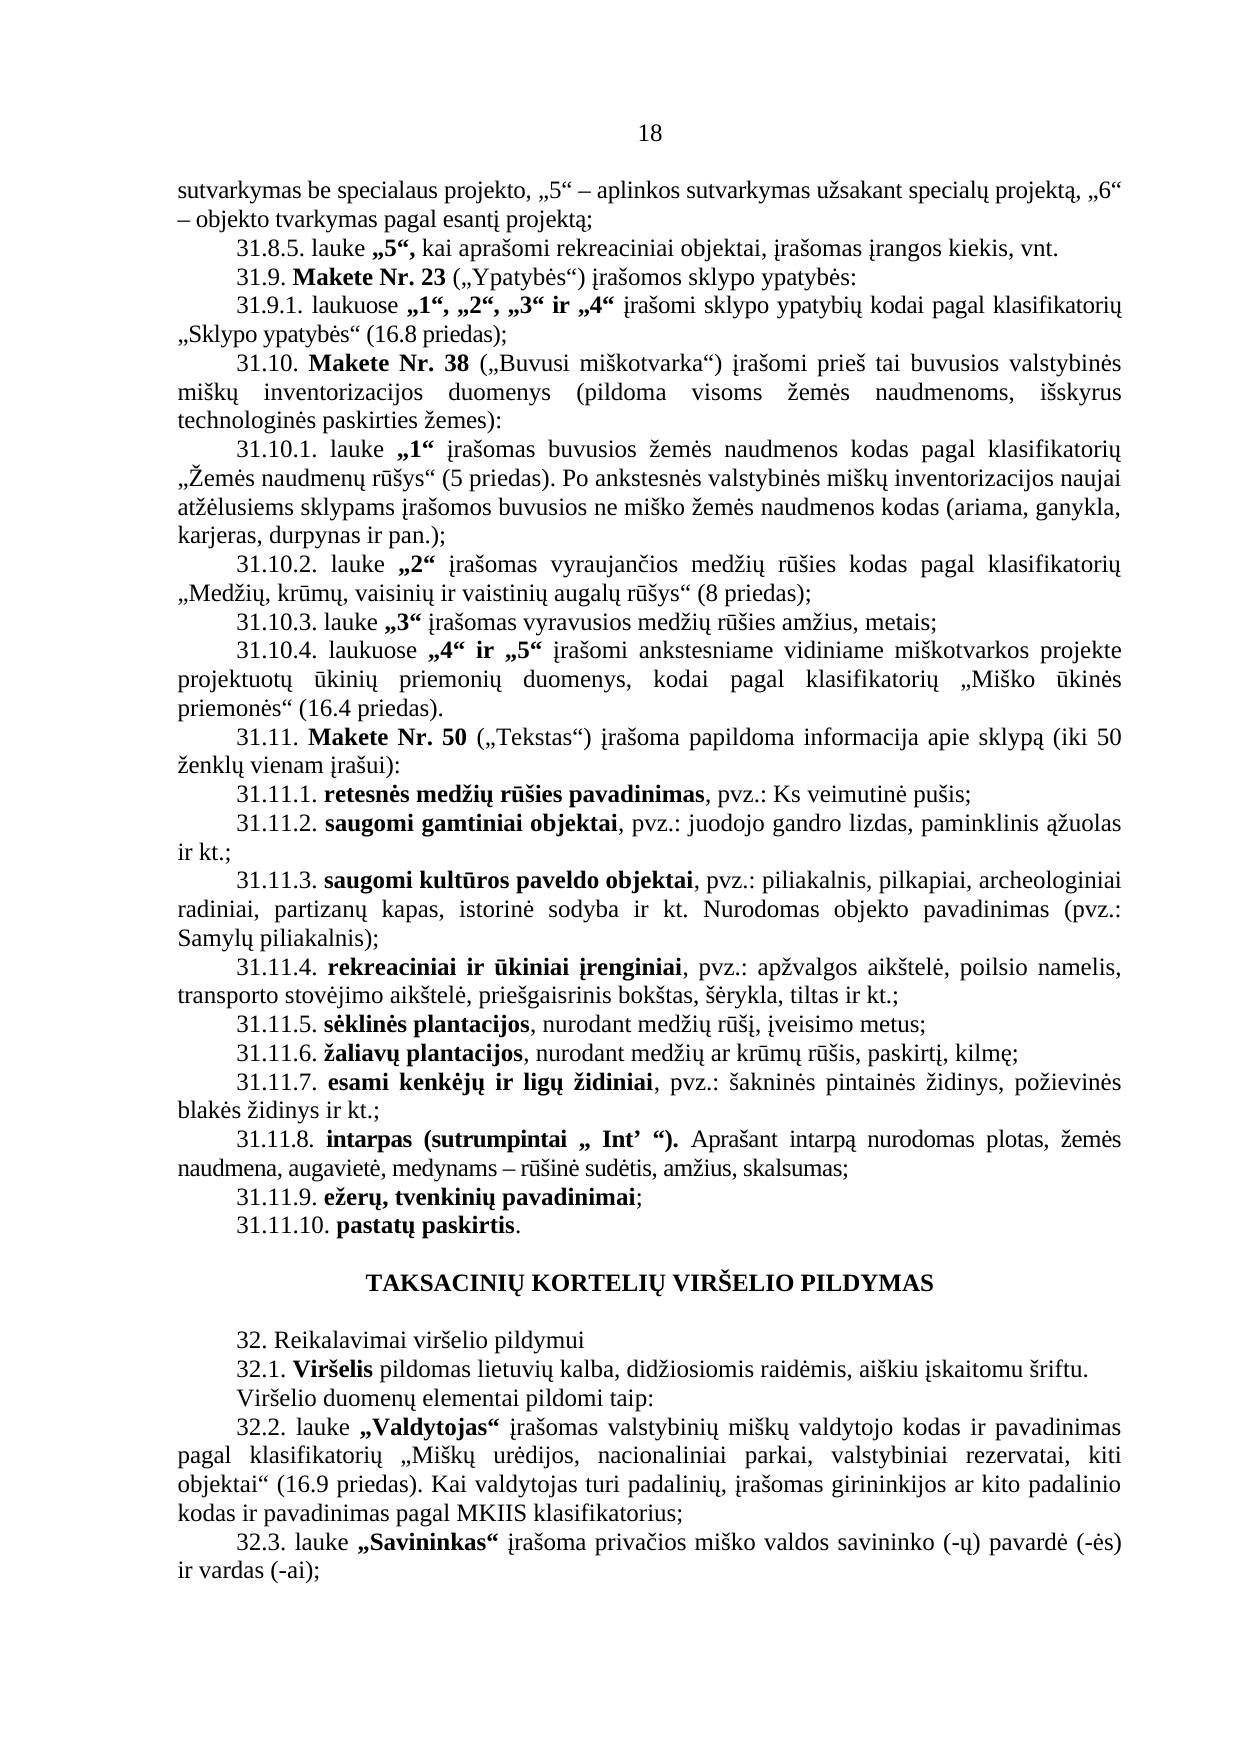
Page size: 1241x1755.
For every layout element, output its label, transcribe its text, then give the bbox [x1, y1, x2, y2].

text 31.11.2. saugomi gamtiniai objektai, pvz.: juodojo gandro lizdas, paminklinis ąžuolas ir kt.; [177, 808, 1122, 866]
text 31.10.3. lauke „3“ įrašomas vyravusios medžių rūšies amžius, metais; [177, 607, 1122, 636]
text 31.9.1. laukuose „1“, „2“, „3“ ir „4“ įrašomi sklypo ypatybių kodai pagal klasifikatorių „Sklypo ypatybės“ (16.8 priedas); [177, 291, 1122, 348]
text 31.10.4. laukuose „4“ ir „5“ įrašomi ankstesniame vidiniame miškotvarkos projekte projektuotų ūkinių priemonių duomenys, kodai pagal klasifikatorių „Miško ūkinės priemonės“ (16.4 priedas). [177, 636, 1122, 722]
text 31.10.1. lauke „1“ įrašomas buvusios žemės naudmenos kodas pagal klasifikatorių „Žemės naudmenų rūšys“ (5 priedas). Po ankstesnės valstybinės miškų inventorizacijos naujai atžėlusiems sklypams įrašomos buvusios ne miško žemės naudmenos kodas (ariama, ganykla, karjeras, durpynas ir pan.); [177, 434, 1122, 549]
text 31.11.7. esami kenkėjų ir ligų židiniai, pvz.: šakninės pintainės židinys, požievinės blakės židinys ir kt.; [177, 1067, 1122, 1124]
text 31.8.5. lauke „5“, kai aprašomi rekreaciniai objektai, įrašomas įrangos kiekis, vnt. [177, 233, 1122, 262]
text Viršelio duomenų elementai pildomi taip: [177, 1383, 1122, 1412]
text 32.1. Viršelis pildomas lietuvių kalba, didžiosiomis raidėmis, aiškiu įskaitomu šriftu. [177, 1354, 1122, 1383]
text 31.10. Makete Nr. 38 („Buvusi miškotvarka“) įrašomi prieš tai buvusios valstybinės miškų inventorizacijos duomenys (pildoma visoms žemės naudmenoms, išskyrus technologinės paskirties žemes): [177, 348, 1122, 434]
text 32.2. lauke „Valdytojas“ įrašomas valstybinių miškų valdytojo kodas ir pavadinimas pagal klasifikatorių „Miškų urėdijos, nacionaliniai parkai, valstybiniai rezervatai, kiti objektai“ (16.9 priedas). Kai valdytojas turi padalinių, įrašomas girininkijos ar kito padalinio kodas ir pavadinimas pagal MKIIS klasifikatorius; [177, 1412, 1122, 1527]
text 31.11.3. saugomi kultūros paveldo objektai, pvz.: piliakalnis, pilkapiai, archeologiniai radiniai, partizanų kapas, istorinė sodyba ir kt. Nurodomas objekto pavadinimas (pvz.: Samylų piliakalnis); [177, 866, 1122, 952]
text 31.11. Makete Nr. 50 („Tekstas“) įrašoma papildoma informacija apie sklypą (iki 50 ženklų vienam įrašui): [177, 722, 1122, 779]
text 31.11.4. rekreaciniai ir ūkiniai įrenginiai, pvz.: apžvalgos aikštelė, poilsio namelis, transporto stovėjimo aikštelė, priešgaisrinis bokštas, šėrykla, tiltas ir kt.; [177, 952, 1122, 1009]
text TAKSACINIŲ KORTELIŲ VIRŠELIO PILDYMAS [177, 1268, 1122, 1297]
text 31.11.6. žaliavų plantacijos, nurodant medžių ar krūmų rūšis, paskirtį, kilmę; [177, 1038, 1122, 1067]
text 31.11.9. ežerų, tvenkinių pavadinimai; [177, 1182, 1122, 1211]
text 31.10.2. lauke „2“ įrašomas vyraujančios medžių rūšies kodas pagal klasifikatorių „Medžių, krūmų, vaisinių ir vaistinių augalų rūšys“ (8 priedas); [177, 549, 1122, 607]
text sutvarkymas be specialaus projekto, „5“ – aplinkos sutvarkymas užsakant specialų projektą, „6“ – objekto tvarkymas pagal esantį projektą; [177, 176, 1122, 233]
text 31.11.10. pastatų paskirtis. [177, 1211, 1122, 1239]
text 31.11.1. retesnės medžių rūšies pavadinimas, pvz.: Ks veimutinė pušis; [177, 779, 1122, 808]
text 31.11.5. sėklinės plantacijos, nurodant medžių rūšį, įveisimo metus; [177, 1009, 1122, 1038]
text 31.11.8. intarpas (sutrumpintai „ Int’ “). Aprašant intarpą nurodomas plotas, žemės naudmena, augavietė, medynams – rūšinė sudėtis, amžius, skalsumas; [177, 1124, 1122, 1182]
text 31.9. Makete Nr. 23 („Ypatybės“) įrašomos sklypo ypatybės: [177, 262, 1122, 291]
text 32.3. lauke „Savininkas“ įrašoma privačios miško valdos savininko (-ų) pavardė (-ės) ir vardas (-ai); [177, 1527, 1122, 1584]
text 32. Reikalavimai viršelio pildymui [177, 1326, 1122, 1354]
